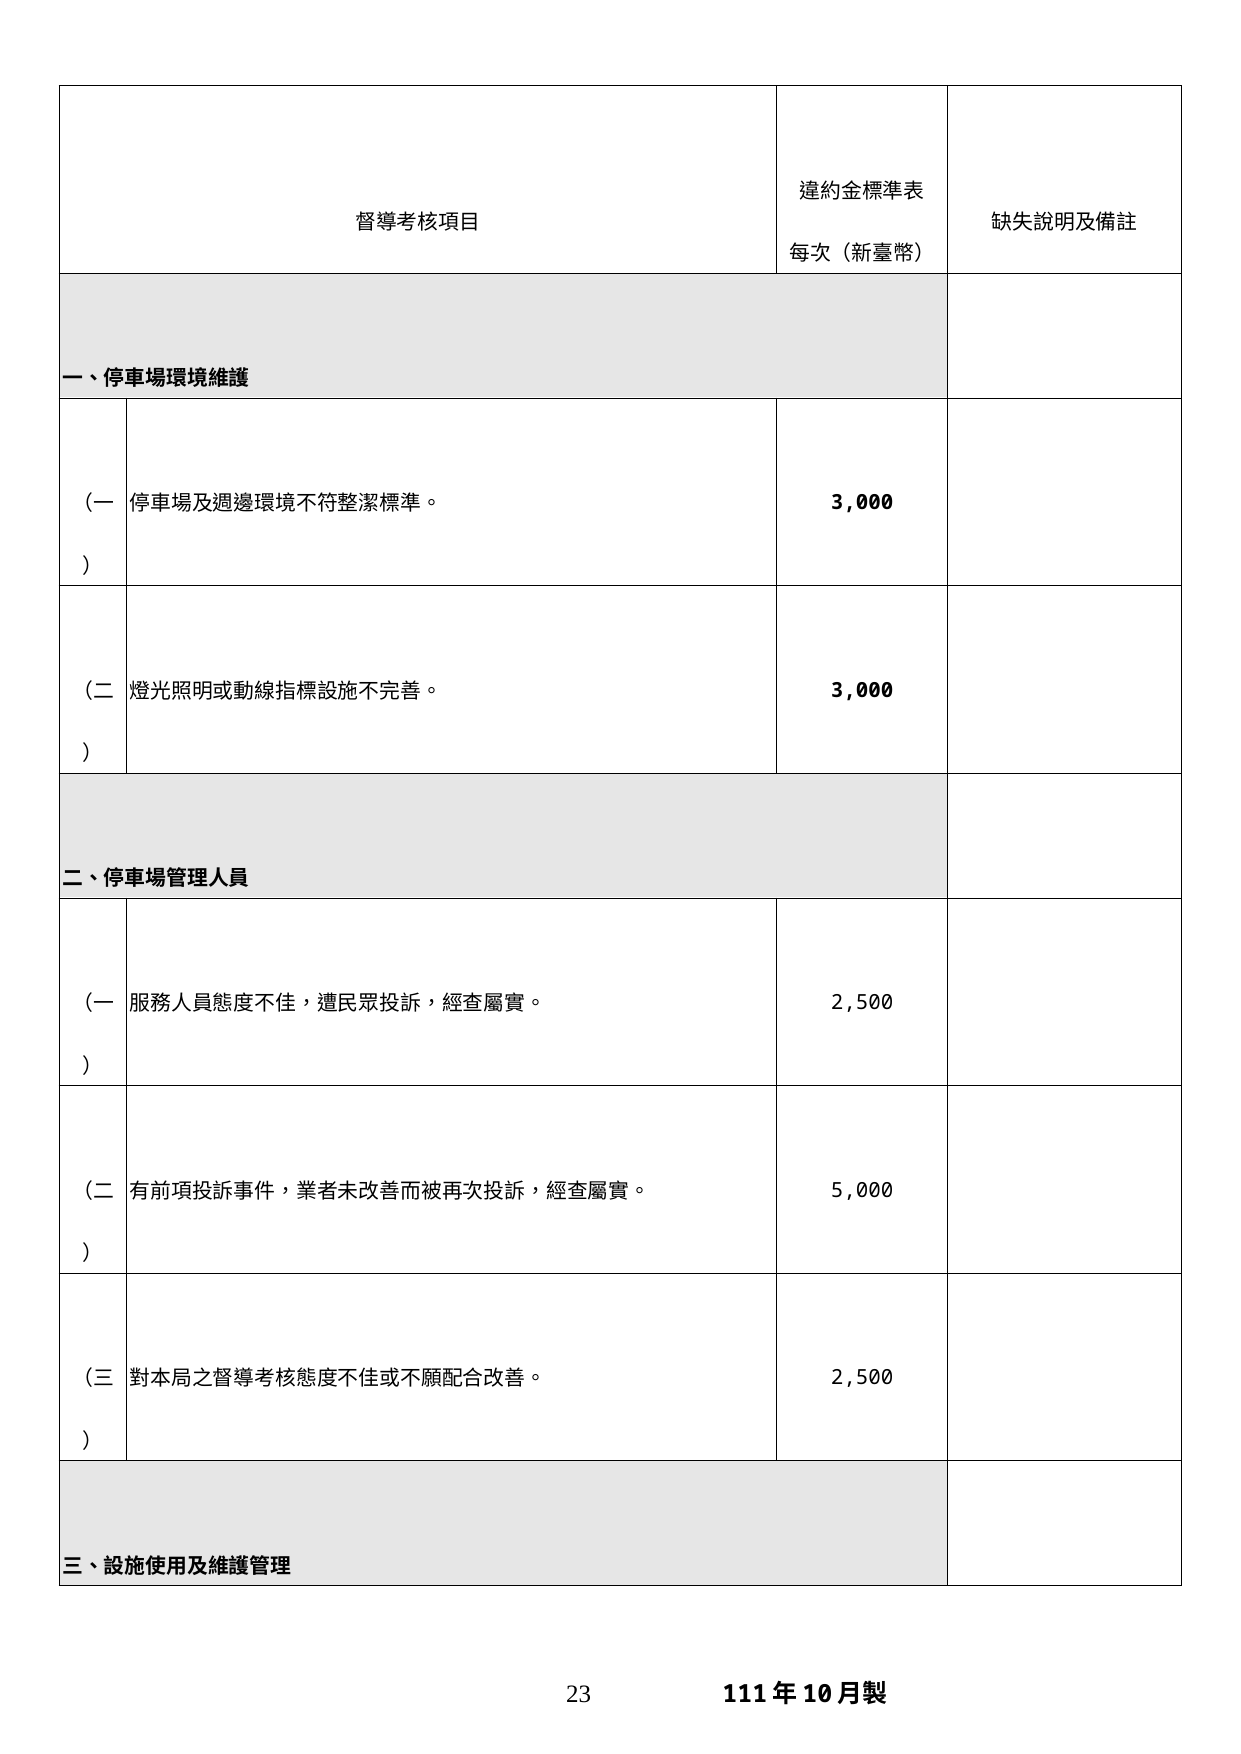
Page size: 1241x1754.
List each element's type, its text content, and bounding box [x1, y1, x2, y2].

table_cell [948, 1274, 1181, 1460]
table_cell （一） [60, 899, 126, 1085]
table_cell [948, 1086, 1181, 1272]
table_header 督導考核項目 [60, 86, 776, 272]
table_cell 對本局之督導考核態度不佳或不願配合改善。 [127, 1274, 776, 1460]
table_cell （二） [60, 1086, 126, 1272]
table_cell 3,000 [777, 586, 947, 772]
table_header 缺失說明及備註 [948, 86, 1181, 272]
table_cell 服務人員態度不佳，遭民眾投訴，經查屬實。 [127, 899, 776, 1085]
table_cell （二） [60, 586, 126, 772]
table_cell 有前項投訴事件，業者未改善而被再次投訴，經查屬實。 [127, 1086, 776, 1272]
table_cell [948, 274, 1181, 397]
table_cell （三） [60, 1274, 126, 1460]
table_header 違約金標準表 每次（新臺幣） [777, 86, 947, 272]
table_cell 停車場及週邊環境不符整潔標準。 [127, 399, 776, 585]
table_cell 一、停車場環境維護 [60, 274, 947, 397]
table_cell 5,000 [777, 1086, 947, 1272]
table_cell 2,500 [777, 1274, 947, 1460]
table_cell （一） [60, 399, 126, 585]
table_cell 二、停車場管理人員 [60, 774, 947, 897]
table_cell 三、設施使用及維護管理 [60, 1461, 947, 1585]
table_cell [948, 586, 1181, 772]
table_cell 2,500 [777, 899, 947, 1085]
table_cell [948, 1461, 1181, 1585]
table_cell [948, 774, 1181, 897]
table_cell [948, 899, 1181, 1085]
table_cell [948, 399, 1181, 585]
table_cell 燈光照明或動線指標設施不完善。 [127, 586, 776, 772]
table_cell 3,000 [777, 399, 947, 585]
